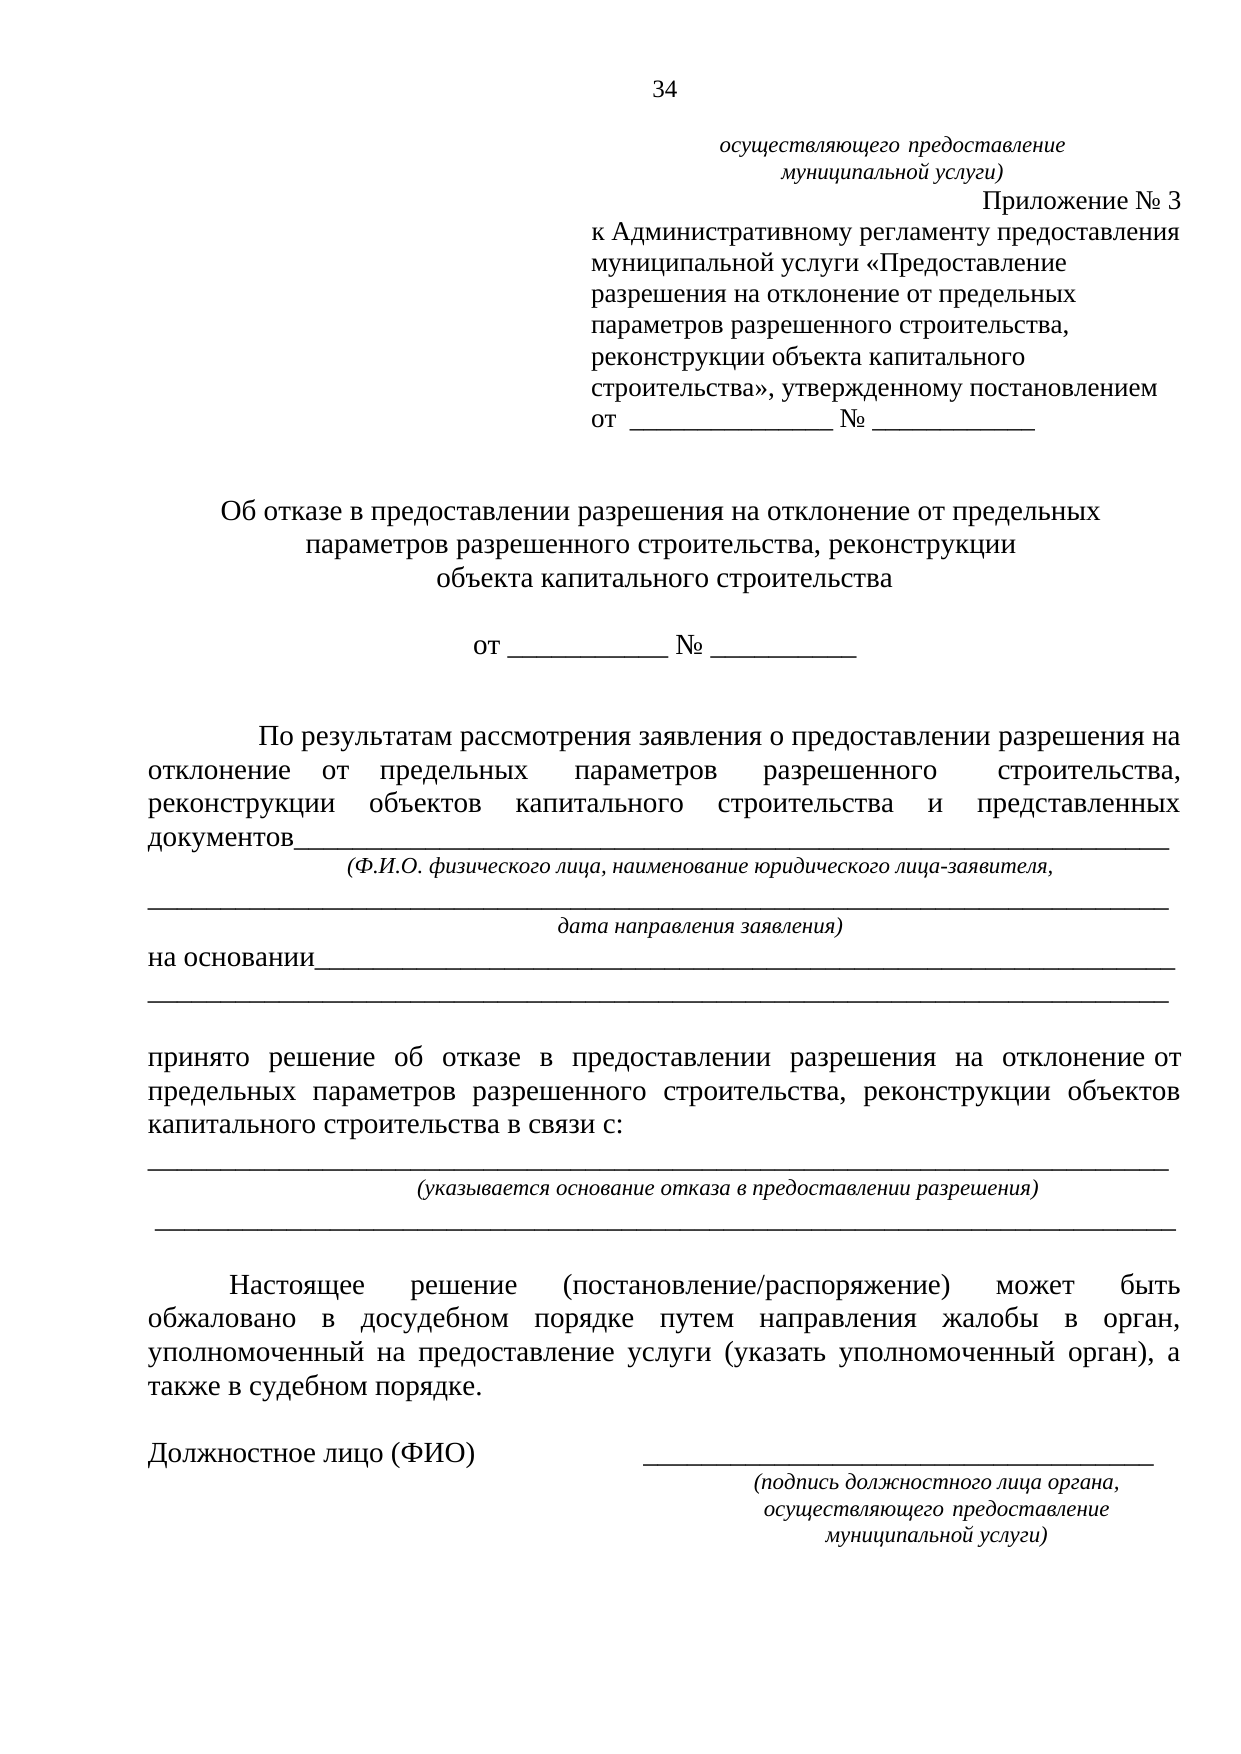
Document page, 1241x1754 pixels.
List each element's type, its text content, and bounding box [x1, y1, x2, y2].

text Приложение № 3 [148, 184, 1181, 215]
text Настоящее решение (постановление/распоряжение) может быть обжаловано в досудебном порядке путем направления жалобы в орган, уполномоченный на предоставление услуги (указать уполномоченный орган), а также в судебном порядке. [148, 1267, 1181, 1401]
text муниципальной услуги «Предоставление [148, 246, 1181, 277]
text от _______________ № ____________ [148, 402, 1181, 433]
text разрешения на отклонение от предельных [148, 277, 1181, 309]
text на основании___________________________________________________________ [148, 939, 1181, 972]
text реконструкции объекта капитального [148, 340, 1181, 371]
text ______________________________________________________________________ [148, 879, 1181, 912]
text к Административному регламенту предоставления [148, 215, 1181, 246]
text осуществляющего предоставление [606, 131, 1181, 158]
text ______________________________________________________________________ [148, 1140, 1181, 1173]
text муниципальной услуги) [606, 158, 1181, 184]
text По результатам рассмотрения заявления о предоставлении разрешения на отклонение от предельных параметров разрешенного строительства, реконструкции объектов капитального строительства и представленных документов____________________________________________________________ [148, 718, 1181, 852]
text принято решение об отказе в предоставлении разрешения на отклонение от предельных параметров разрешенного строительства, реконструкции объектов капитального строительства в связи с: [148, 1039, 1181, 1140]
text строительства», утвержденному постановлением [148, 371, 1181, 402]
text ______________________________________________________________________ [148, 1200, 1181, 1233]
text (подпись должностного лица органа, осуществляющего предоставление муниципальной услуги) [694, 1468, 1181, 1547]
text параметров разрешенного строительства, [148, 309, 1181, 340]
text дата направления заявления) [148, 912, 1181, 939]
text от ___________ № __________ [148, 627, 1181, 661]
text (указывается основание отказа в предоставлении разрешения) [148, 1173, 1181, 1200]
text параметров разрешенного строительства, реконструкции [148, 527, 1181, 560]
text (Ф.И.О. физического лица, наименование юридического лица-заявителя, [148, 852, 1181, 879]
text ______________________________________________________________________ [148, 972, 1181, 1006]
text Должностное лицо (ФИО) ___________________________________ [148, 1435, 1181, 1468]
text объекта капитального строительства [148, 560, 1181, 594]
text Об отказе в предоставлении разрешения на отклонение от предельных [148, 493, 1181, 527]
